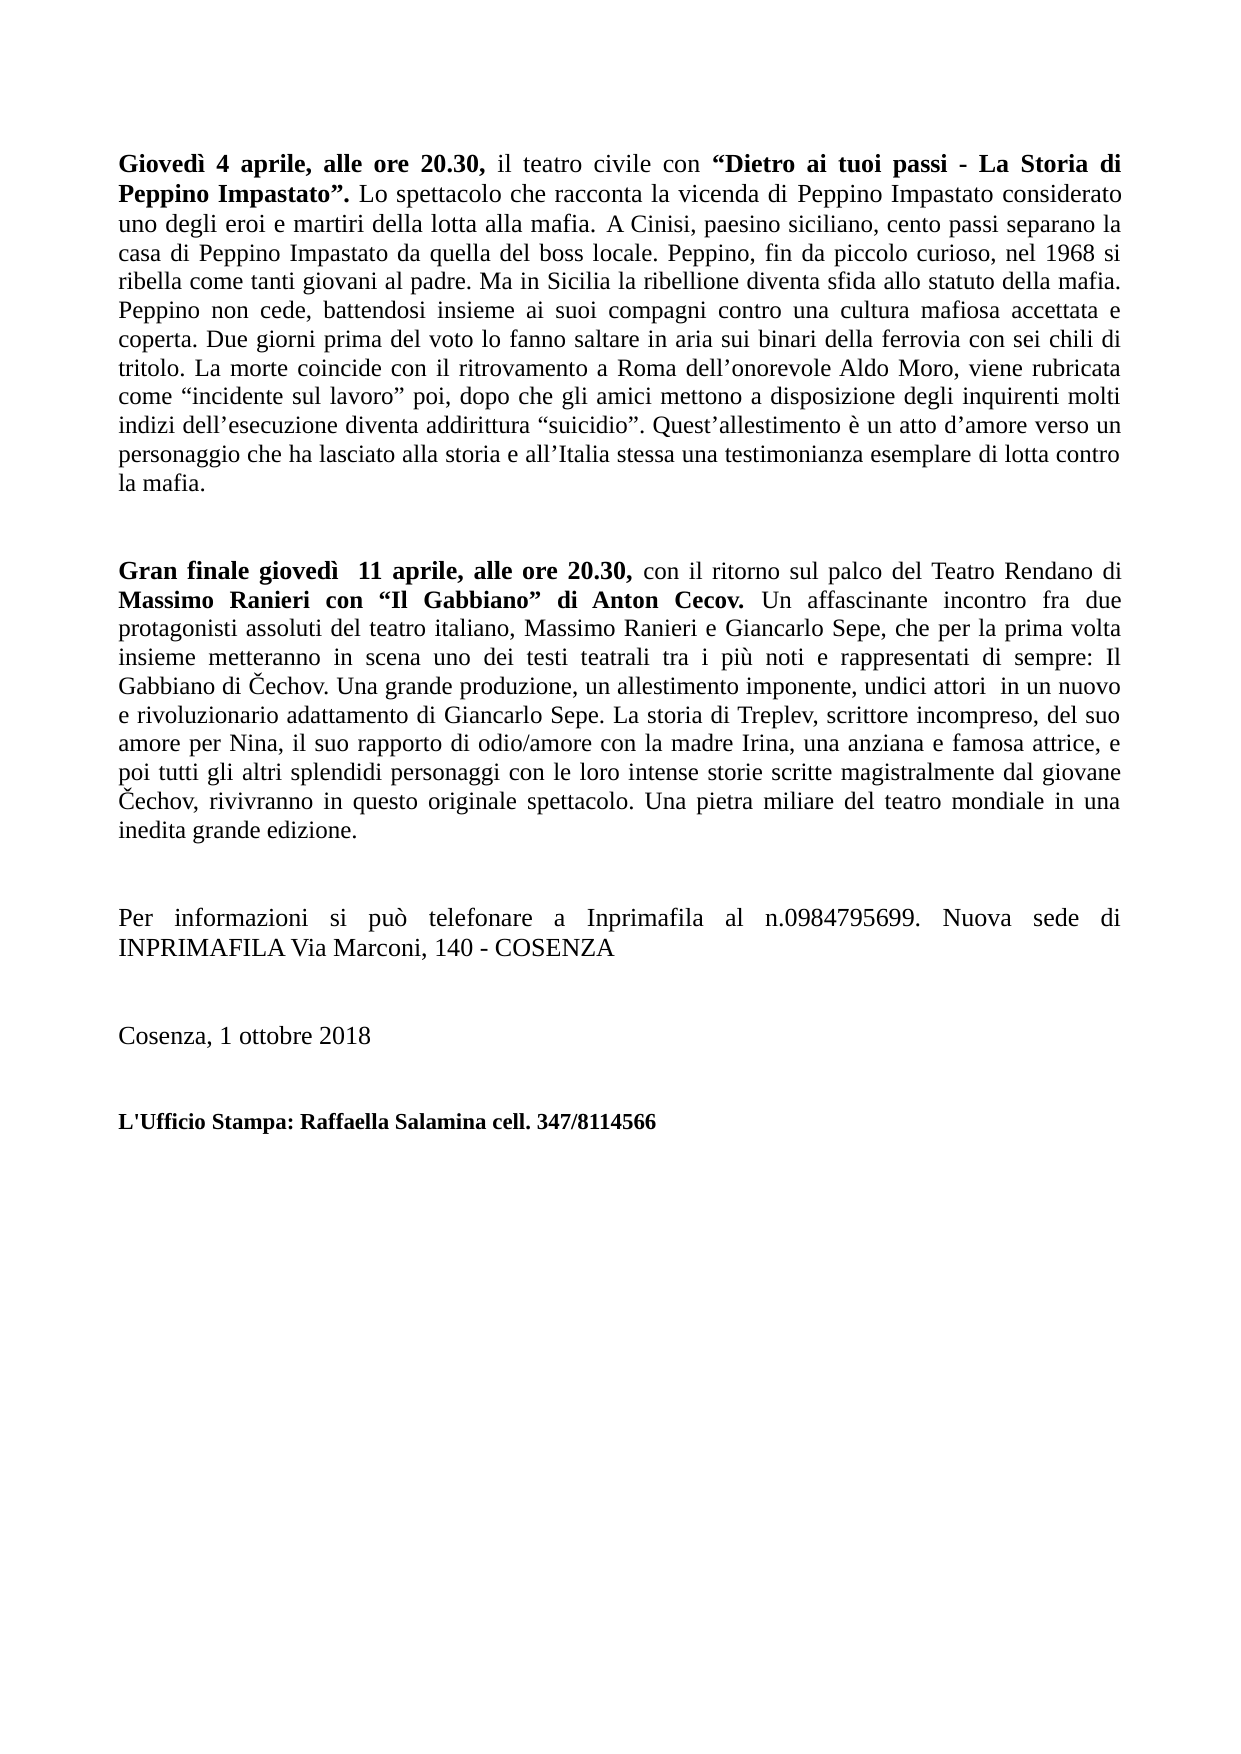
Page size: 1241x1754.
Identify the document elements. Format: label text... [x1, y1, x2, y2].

text Cosenza, 1 ottobre 2018 [118, 1020, 1122, 1050]
text L'Ufficio Stampa: Raffaella Salamina cell. 347/8114566 [118, 1108, 1122, 1135]
text Gran finale giovedì 11 aprile, alle ore 20.30, con il ritorno sul palco del Teatro Rendano di Massimo Ranieri con “Il Gabbiano” di Anton Cecov. Un affascinante incontro fra due protagonisti assoluti del teatro italiano, Massimo Ranieri e Giancarlo Sepe, che per la prima volta insieme metteranno in scena uno dei testi teatrali tra i più noti e rappresentati di sempre: Il Gabbiano di Čechov. Una grande produzione, un allestimento imponente, undici attori in un nuovo e rivoluzionario adattamento di Giancarlo Sepe. La storia di Treplev, scrittore incompreso, del suo amore per Nina, il suo rapporto di odio/amore con la madre Irina, una anziana e famosa attrice, e poi tutti gli altri splendidi personaggi con le loro intense storie scritte magistralmente dal giovane Čechov, rivivranno in questo originale spettacolo. Una pietra miliare del teatro mondiale in una inedita grande edizione. [118, 555, 1122, 843]
text Per informazioni si può telefonare a Inprimafila al n.0984795699. Nuova sede di INPRIMAFILA Via Marconi, 140 - COSENZA [118, 902, 1122, 962]
text Giovedì 4 aprile, alle ore 20.30, il teatro civile con “Dietro ai tuoi passi - La Storia di Peppino Impastato”. Lo spettacolo che racconta la vicenda di Peppino Impastato considerato uno degli eroi e martiri della lotta alla mafia. A Cinisi, paesino siciliano, cento passi separano la casa di Peppino Impastato da quella del boss locale. Peppino, fin da piccolo curioso, nel 1968 si ribella come tanti giovani al padre. Ma in Sicilia la ribellione diventa sfida allo statuto della mafia. Peppino non cede, battendosi insieme ai suoi compagni contro una cultura mafiosa accettata e coperta. Due giorni prima del voto lo fanno saltare in aria sui binari della ferrovia con sei chili di tritolo. La morte coincide con il ritrovamento a Roma dell’onorevole Aldo Moro, viene rubricata come “incidente sul lavoro” poi, dopo che gli amici mettono a disposizione degli inquirenti molti indizi dell’esecuzione diventa addirittura “suicidio”. Quest’allestimento è un atto d’amore verso un personaggio che ha lasciato alla storia e all’Italia stessa una testimonianza esemplare di lotta contro la mafia. [118, 148, 1122, 496]
